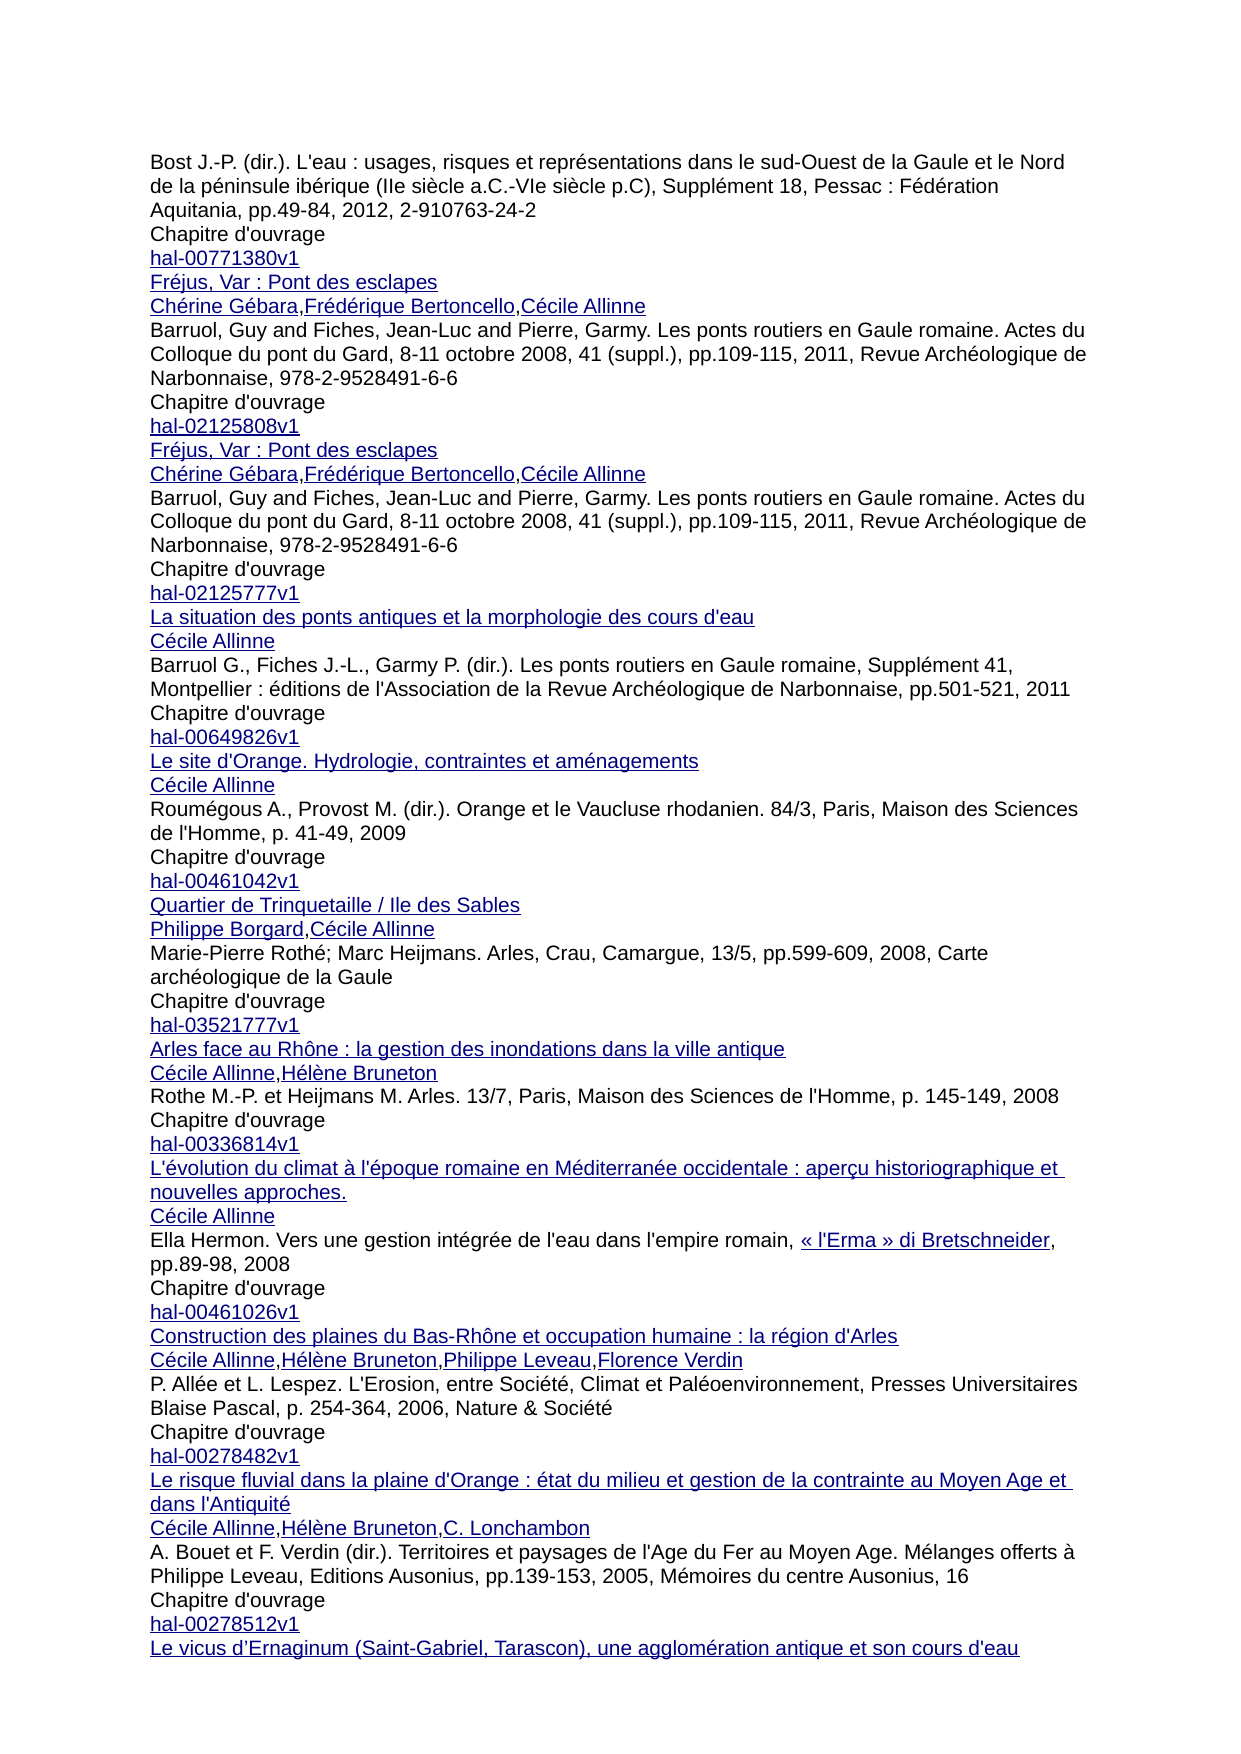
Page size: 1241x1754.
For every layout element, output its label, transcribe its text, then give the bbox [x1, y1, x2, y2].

table_cell L'évolution du climat à l'époque romaine en Méditerranée occidentale : aperçu historiographique et nouvelles approches. Cécile Allinne Ella Hermon. Vers une gestion intégrée de l'eau dans l'empire romain, « l'Erma » di Bretschneider, pp.89-98, 2008 Chapitre d'ouvrage hal-00461026v1 [150, 1156, 1090, 1324]
table_cell La situation des ponts antiques et la morphologie des cours d'eau Cécile Allinne Barruol G., Fiches J.-L., Garmy P. (dir.). Les ponts routiers en Gaule romaine, Supplément 41, Montpellier : éditions de l'Association de la Revue Archéologique de Narbonnaise, pp.501-521, 2011 Chapitre d'ouvrage hal-00649826v1 [150, 605, 1090, 749]
table_cell Fréjus, Var : Pont des esclapes Chérine Gébara,Frédérique Bertoncello,Cécile Allinne Barruol, Guy and Fiches, Jean-Luc and Pierre, Garmy. Les ponts routiers en Gaule romaine. Actes du Colloque du pont du Gard, 8-11 octobre 2008, 41 (suppl.), pp.109-115, 2011, Revue Archéologique de Narbonnaise, 978-2-9528491-6-6 Chapitre d'ouvrage hal-02125777v1 [150, 438, 1090, 605]
table_cell Construction des plaines du Bas-Rhône et occupation humaine : la région d'Arles Cécile Allinne,Hélène Bruneton,Philippe Leveau,Florence Verdin P. Allée et L. Lespez. L'Erosion, entre Société, Climat et Paléoenvironnement, Presses Universitaires Blaise Pascal, p. 254-364, 2006, Nature & Société Chapitre d'ouvrage hal-00278482v1 [150, 1324, 1090, 1468]
table_cell Le site d'Orange. Hydrologie, contraintes et aménagements Cécile Allinne Roumégous A., Provost M. (dir.). Orange et le Vaucluse rhodanien. 84/3, Paris, Maison des Sciences de l'Homme, p. 41-49, 2009 Chapitre d'ouvrage hal-00461042v1 [150, 749, 1090, 893]
table_cell Le risque fluvial dans la plaine d'Orange : état du milieu et gestion de la contrainte au Moyen Age et dans l'Antiquité Cécile Allinne,Hélène Bruneton,C. Lonchambon A. Bouet et F. Verdin (dir.). Territoires et paysages de l'Age du Fer au Moyen Age. Mélanges offerts à Philippe Leveau, Editions Ausonius, pp.139-153, 2005, Mémoires du centre Ausonius, 16 Chapitre d'ouvrage hal-00278512v1 [150, 1468, 1090, 1635]
table_cell Fréjus, Var : Pont des esclapes Chérine Gébara,Frédérique Bertoncello,Cécile Allinne Barruol, Guy and Fiches, Jean-Luc and Pierre, Garmy. Les ponts routiers en Gaule romaine. Actes du Colloque du pont du Gard, 8-11 octobre 2008, 41 (suppl.), pp.109-115, 2011, Revue Archéologique de Narbonnaise, 978-2-9528491-6-6 Chapitre d'ouvrage hal-02125808v1 [150, 270, 1090, 437]
table_cell Arles face au Rhône : la gestion des inondations dans la ville antique Cécile Allinne,Hélène Bruneton Rothe M.-P. et Heijmans M. Arles. 13/7, Paris, Maison des Sciences de l'Homme, p. 145-149, 2008 Chapitre d'ouvrage hal-00336814v1 [150, 1036, 1090, 1156]
table_cell Quartier de Trinquetaille / Ile des Sables Philippe Borgard,Cécile Allinne Marie-Pierre Rothé; Marc Heijmans. Arles, Crau, Camargue, 13/5, pp.599-609, 2008, Carte archéologique de la Gaule Chapitre d'ouvrage hal-03521777v1 [150, 893, 1090, 1036]
table_cell Bost J.-P. (dir.). L'eau : usages, risques et représentations dans le sud-Ouest de la Gaule et le Nord de la péninsule ibérique (IIe siècle a.C.-VIe siècle p.C), Supplément 18, Pessac : Fédération Aquitania, pp.49-84, 2012, 2-910763-24-2 Chapitre d'ouvrage hal-00771380v1 [150, 150, 1090, 270]
table_cell Le vicus d’Ernaginum (Saint-Gabriel, Tarascon), une agglomération antique et son cours d'eau [150, 1635, 1090, 1659]
